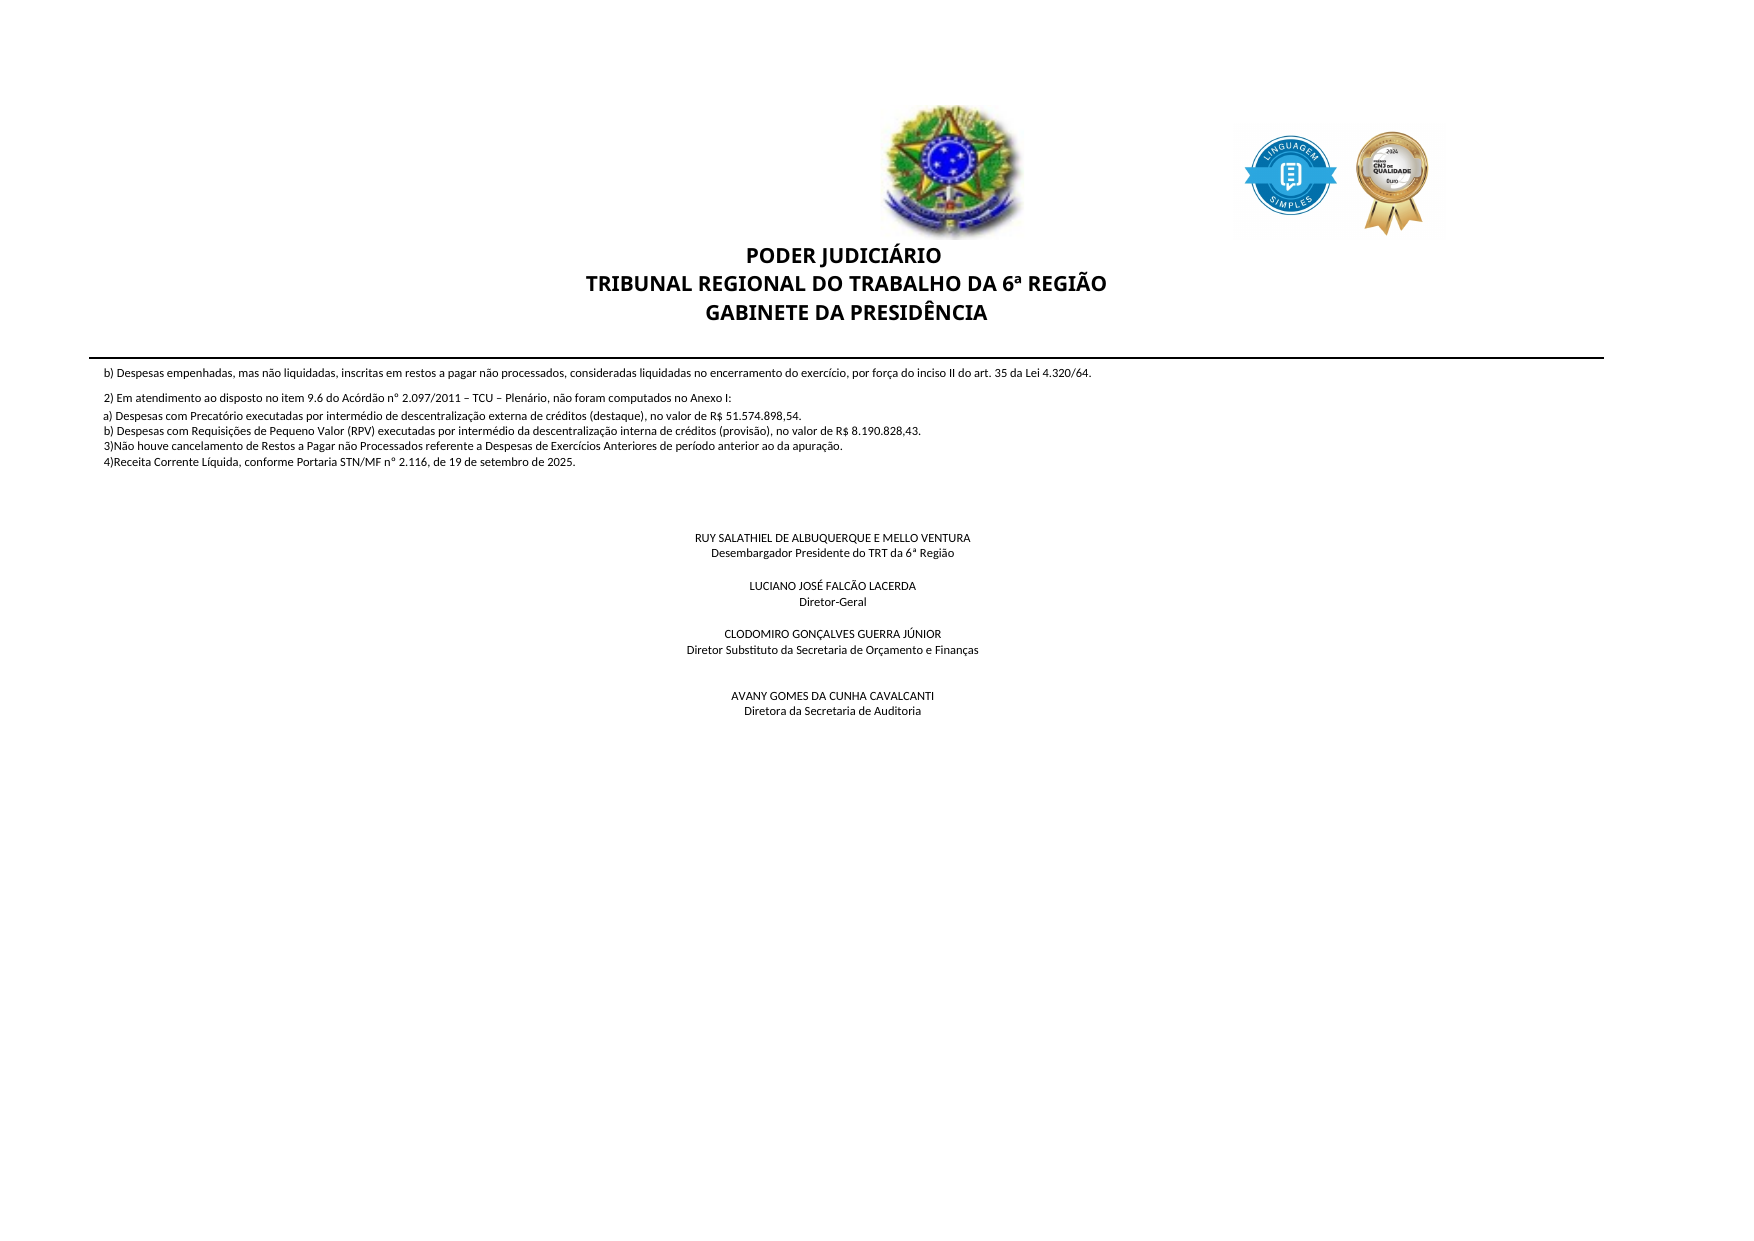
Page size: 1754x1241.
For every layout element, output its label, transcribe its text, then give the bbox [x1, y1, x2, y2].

table_cell CLODOMIRO GONÇALVES GUERRA JÚNIOR Diretor Substituto da Secretaria de Orçamento e Finanças [86, 611, 1565, 673]
table_cell 3)Não houve cancelamento de Restos a Pagar não Processados referente a Despesas de Exercícios Anteriores de período anterior ao da apuração. [86, 439, 1565, 454]
table_cell [86, 469, 1565, 484]
picture [880, 105, 1025, 240]
table_cell b) Despesas empenhadas, mas não liquidadas, inscritas em restos a pagar não processados, consideradas liquidadas no encerramento do exercício, por força do inciso II do art. 35 da Lei 4.320/64. [86, 359, 1565, 388]
picture [1233, 123, 1446, 240]
table_cell 4)Receita Corrente Líquida, conforme Portaria STN/MF nº 2.116, de 19 de setembro de 2025. [86, 454, 1565, 469]
table_cell RUY SALATHIEL DE ALBUQUERQUE E MELLO VENTURA Desembargador Presidente do TRT da 6ª Região [86, 500, 1565, 561]
table_cell LUCIANO JOSÉ FALCÃO LACERDA Diretor-Geral [86, 561, 1565, 611]
table_cell a) Despesas com Precatório executadas por intermédio de descentralização externa de créditos (destaque), no valor de R$ 51.574.898,54. [86, 408, 1565, 423]
table_cell 2) Em atendimento ao disposto no item 9.6 do Acórdão nº 2.097/2011 – TCU – Plenário, não foram computados no Anexo I: [86, 388, 1565, 408]
table_cell [86, 484, 1565, 500]
table_cell AVANY GOMES DA CUNHA CAVALCANTI Diretora da Secretaria de Auditoria [86, 673, 1565, 719]
table_cell b) Despesas com Requisições de Pequeno Valor (RPV) executadas por intermédio da descentralização interna de créditos (provisão), no valor de R$ 8.190.828,43. [86, 423, 1565, 438]
